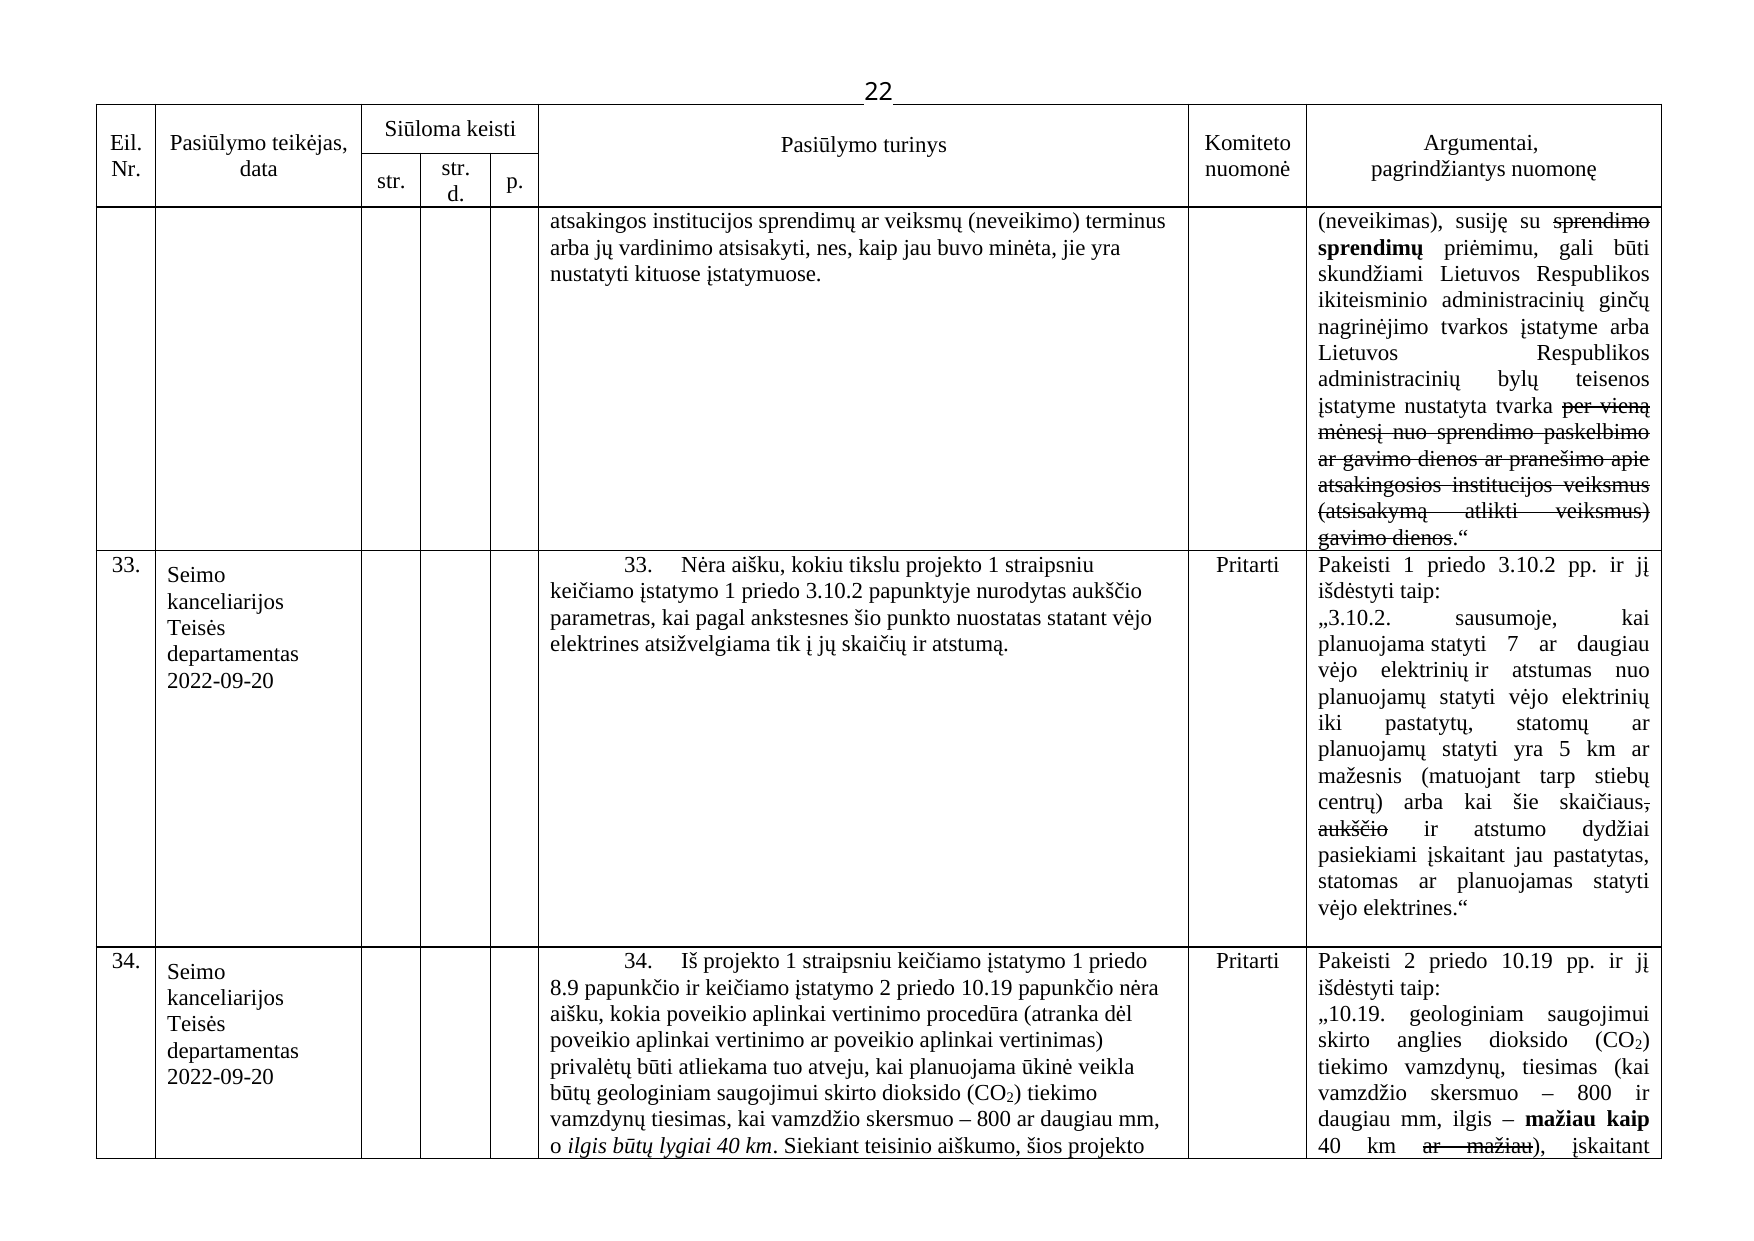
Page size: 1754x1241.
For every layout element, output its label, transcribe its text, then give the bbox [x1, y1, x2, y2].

table_header Argumentai, pagrindžiantys nuomonę [1307, 105, 1661, 206]
table_cell Pritarti [1189, 551, 1306, 946]
table_cell [362, 948, 420, 1158]
table_header Pasiūlymo teikėjas, data [156, 105, 361, 206]
table_cell 34. [97, 948, 155, 1158]
table_cell (neveikimas), susiję su sprendimo sprendimų priėmimu, gali būti skundžiami Lietuvos Respublikos ikiteisminio administracinių ginčų nagrinėjimo tvarkos įstatyme arba Lietuvos Respublikos administracinių bylų teisenos įstatyme nustatyta tvarka per vieną mėnesį nuo sprendimo paskelbimo ar gavimo dienos ar pranešimo apie atsakingosios institucijos veiksmus (atsisakymą atlikti veiksmus) gavimo dienos.“ [1307, 208, 1661, 550]
table_cell Seimo kanceliarijos Teisės departamentas 2022-09-20 [156, 948, 361, 1158]
table_cell str. [362, 154, 420, 206]
table_cell [97, 208, 155, 550]
table_cell Seimo kanceliarijos Teisės departamentas 2022-09-20 [156, 551, 361, 946]
table_cell 34. Iš projekto 1 straipsniu keičiamo įstatymo 1 priedo 8.9 papunkčio ir keičiamo įstatymo 2 priedo 10.19 papunkčio nėra aišku, kokia poveikio aplinkai vertinimo procedūra (atranka dėl poveikio aplinkai vertinimo ar poveikio aplinkai vertinimas) privalėtų būti atliekama tuo atveju, kai planuojama ūkinė veikla būtų geologiniam saugojimui skirto dioksido (CO2) tiekimo vamzdynų tiesimas, kai vamzdžio skersmuo – 800 ar daugiau mm, o ilgis būtų lygiai 40 km. Siekiant teisinio aiškumo, šios projekto [539, 948, 1188, 1158]
table_cell [491, 551, 538, 946]
table_cell [421, 551, 490, 946]
table_header Pasiūlymo turinys [539, 105, 1188, 206]
table_cell [421, 208, 490, 550]
table_header Komiteto nuomonė [1189, 105, 1306, 206]
table_cell p. [491, 154, 538, 206]
table_cell [491, 948, 538, 1158]
table_cell Pakeisti 1 priedo 3.10.2 pp. ir jį išdėstyti taip: „3.10.2. sausumoje, kai planuojama statyti 7 ar daugiau vėjo elektrinių ir atstumas nuo planuojamų statyti vėjo elektrinių iki pastatytų, statomų ar planuojamų statyti yra 5 km ar mažesnis (matuojant tarp stiebų centrų) arba kai šie skaičiaus, aukščio ir atstumo dydžiai pasiekiami įskaitant jau pastatytas, statomas ar planuojamas statyti vėjo elektrines.“ [1307, 551, 1661, 946]
table_cell 33. [97, 551, 155, 946]
table_cell [1189, 208, 1306, 550]
table_cell [421, 948, 490, 1158]
table_cell [156, 208, 361, 550]
table_cell 33. Nėra aišku, kokiu tikslu projekto 1 straipsniu keičiamo įstatymo 1 priedo 3.10.2 papunktyje nurodytas aukščio parametras, kai pagal ankstesnes šio punkto nuostatas statant vėjo elektrines atsižvelgiama tik į jų skaičių ir atstumą. [539, 551, 1188, 946]
table_cell [491, 208, 538, 550]
table_cell [362, 208, 420, 550]
table_cell [362, 551, 420, 946]
table_header Siūloma keisti [362, 105, 538, 153]
table_cell Pakeisti 2 priedo 10.19 pp. ir jį išdėstyti taip: „10.19. geologiniam saugojimui skirto anglies dioksido (CO2) tiekimo vamzdynų, tiesimas (kai vamzdžio skersmuo – 800 ir daugiau mm, ilgis – mažiau kaip 40 km ar mažiau), įskaitant [1307, 948, 1661, 1158]
table_header Eil. Nr. [97, 105, 155, 206]
table_cell Pritarti [1189, 948, 1306, 1158]
table_cell str. d. [421, 154, 490, 206]
table_cell atsakingos institucijos sprendimų ar veiksmų (neveikimo) terminus arba jų vardinimo atsisakyti, nes, kaip jau buvo minėta, jie yra nustatyti kituose įstatymuose. [539, 208, 1188, 550]
